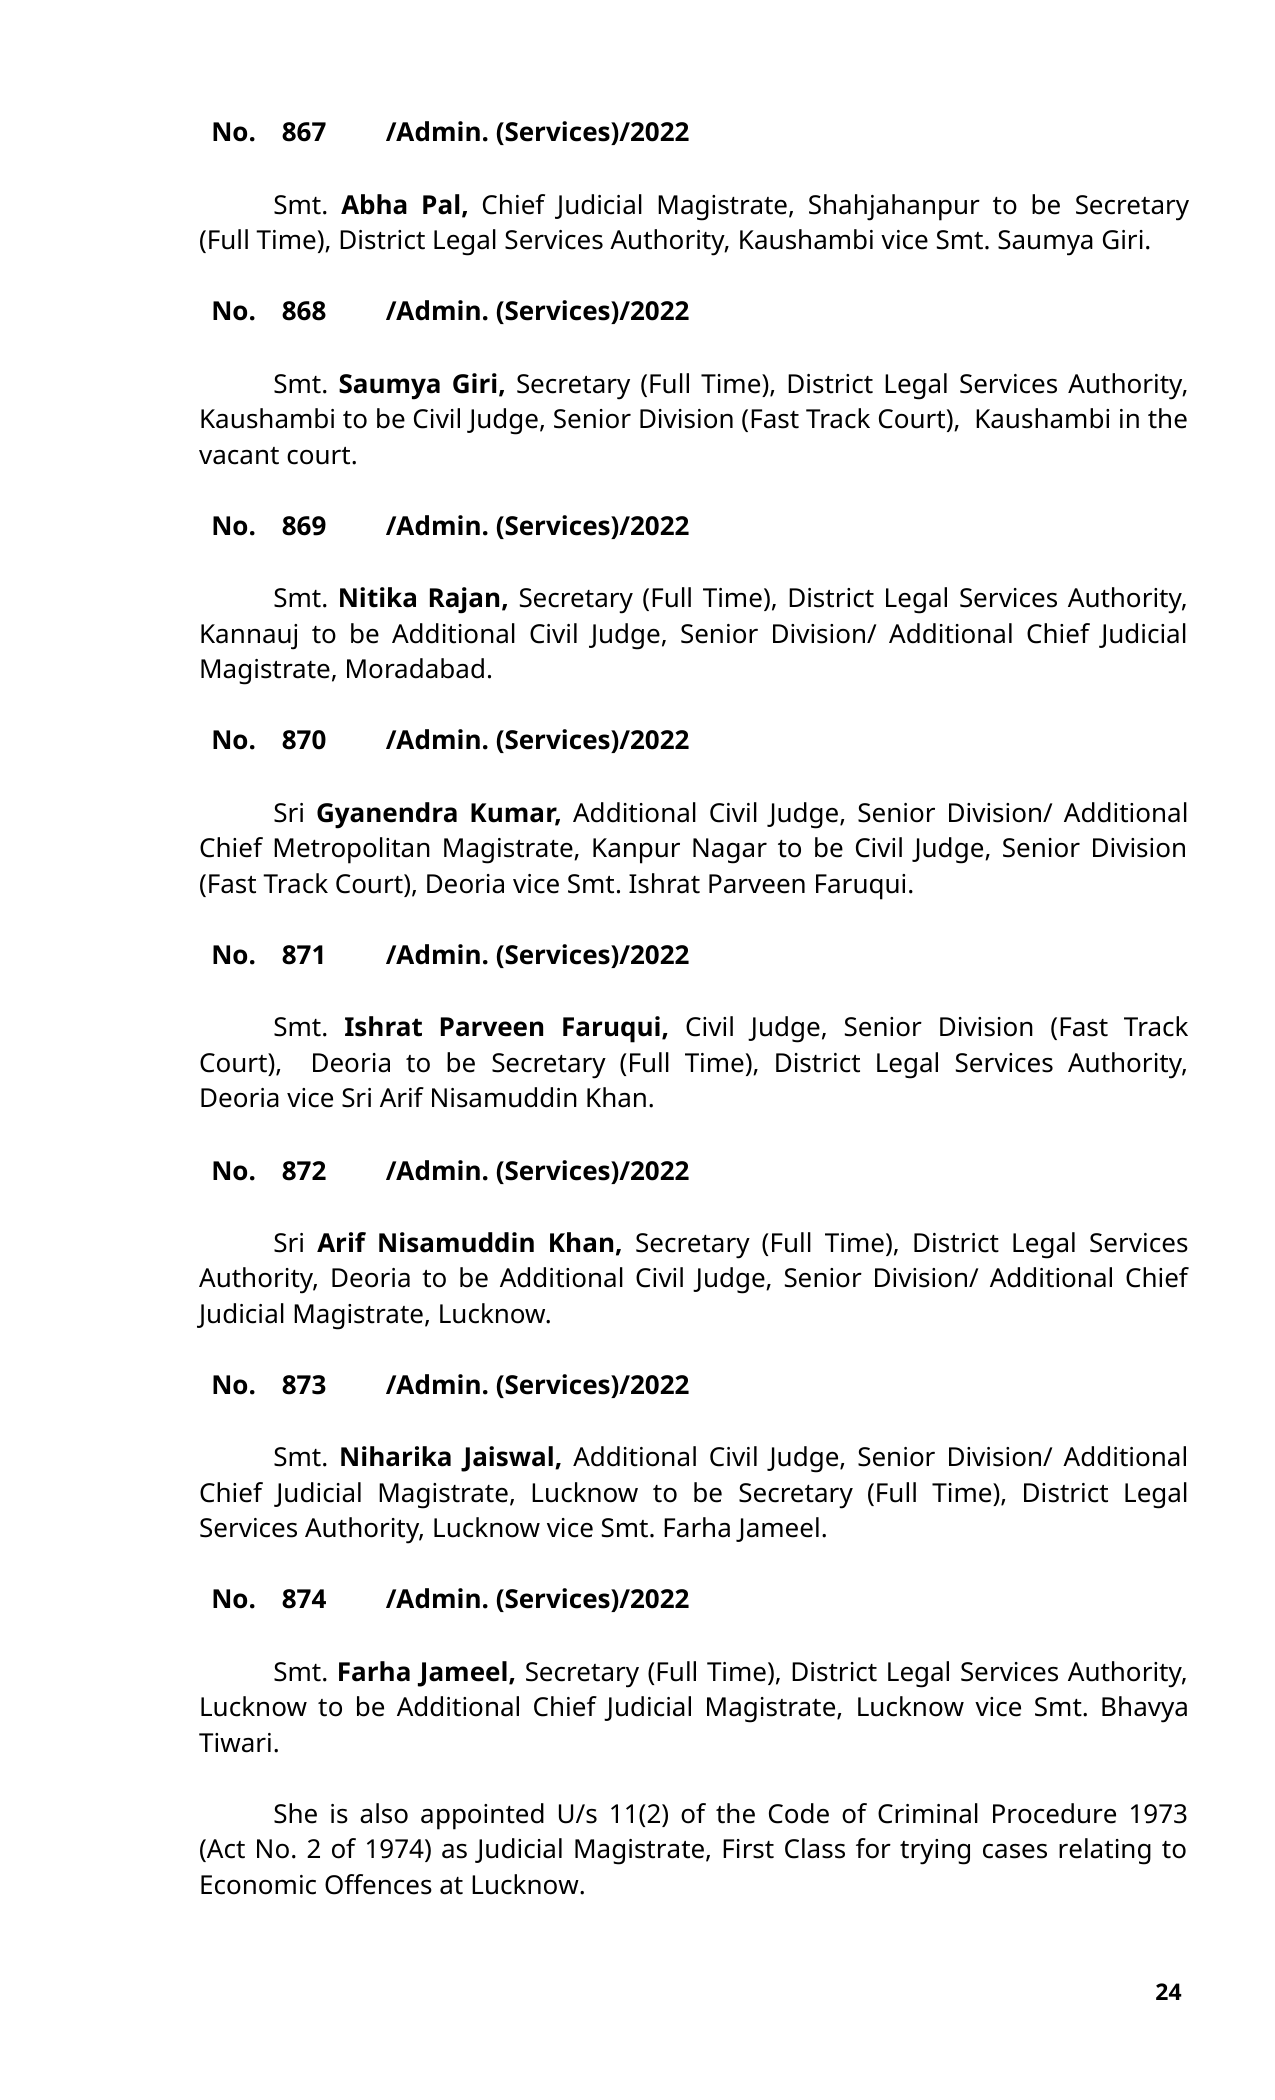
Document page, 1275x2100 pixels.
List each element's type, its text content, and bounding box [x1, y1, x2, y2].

table_header /Admin. (Services)/2022 [374, 936, 738, 972]
table_header /Admin. (Services)/2022 [374, 1152, 738, 1188]
text Smt. Niharika Jaiswal, Additional Civil Judge, Senior Division/ Additional Chief Judicial Magistrate, Lucknow to be Secretary (Full Time), District Legal Services Authority, Lucknow vice Smt. Farha Jameel. [199, 1439, 1189, 1546]
text Smt. Ishrat Parveen Faruqui, Civil Judge, Senior Division (Fast Track Court), Deoria to be Secretary (Full Time), District Legal Services Authority, Deoria vice Sri Arif Nisamuddin Khan. [199, 1009, 1189, 1115]
text Smt. Nitika Rajan, Secretary (Full Time), District Legal Services Authority, Kannauj to be Additional Civil Judge, Senior Division/ Additional Chief Judicial Magistrate, Moradabad. [199, 580, 1189, 686]
table_header No. [200, 114, 270, 149]
table_header /Admin. (Services)/2022 [374, 293, 738, 328]
table_header [270, 1152, 374, 1188]
table_header /Admin. (Services)/2022 [374, 114, 738, 149]
table_header No. [200, 508, 270, 543]
table_header [270, 1367, 374, 1402]
table_header /Admin. (Services)/2022 [374, 1367, 738, 1402]
table_header [270, 293, 374, 328]
text Sri Arif Nisamuddin Khan, Secretary (Full Time), District Legal Services Authority, Deoria to be Additional Civil Judge, Senior Division/ Additional Chief Judicial Magistrate, Lucknow. [199, 1224, 1189, 1331]
table_header /Admin. (Services)/2022 [374, 508, 738, 543]
text Smt. Saumya Giri, Secretary (Full Time), District Legal Services Authority, Kaushambi to be Civil Judge, Senior Division (Fast Track Court), Kaushambi in the vacant court. [199, 365, 1189, 472]
table_header /Admin. (Services)/2022 [374, 1581, 738, 1617]
table_header No. [200, 1367, 270, 1402]
table_header No. [200, 293, 270, 328]
table_header No. [200, 1152, 270, 1188]
table_header [270, 936, 374, 972]
table_header [270, 722, 374, 757]
table_header /Admin. (Services)/2022 [374, 722, 738, 757]
text Sri Gyanendra Kumar, Additional Civil Judge, Senior Division/ Additional Chief Metropolitan Magistrate, Kanpur Nagar to be Civil Judge, Senior Division (Fast Track Court), Deoria vice Smt. Ishrat Parveen Faruqui. [199, 794, 1189, 901]
text Smt. Farha Jameel, Secretary (Full Time), District Legal Services Authority, Lucknow to be Additional Chief Judicial Magistrate, Lucknow vice Smt. Bhavya Tiwari. [199, 1653, 1189, 1760]
table_header [270, 114, 374, 149]
text She is also appointed U/s 11(2) of the Code of Criminal Procedure 1973 (Act No. 2 of 1974) as Judicial Magistrate, First Class for trying cases relating to Economic Offences at Lucknow. [199, 1796, 1189, 1902]
table_header [270, 508, 374, 543]
table_header No. [200, 936, 270, 972]
table_header [270, 1581, 374, 1617]
table_header No. [200, 722, 270, 757]
text Smt. Abha Pal, Chief Judicial Magistrate, Shahjahanpur to be Secretary (Full Time), District Legal Services Authority, Kaushambi vice Smt. Saumya Giri. [199, 186, 1189, 257]
table_header No. [200, 1581, 270, 1617]
